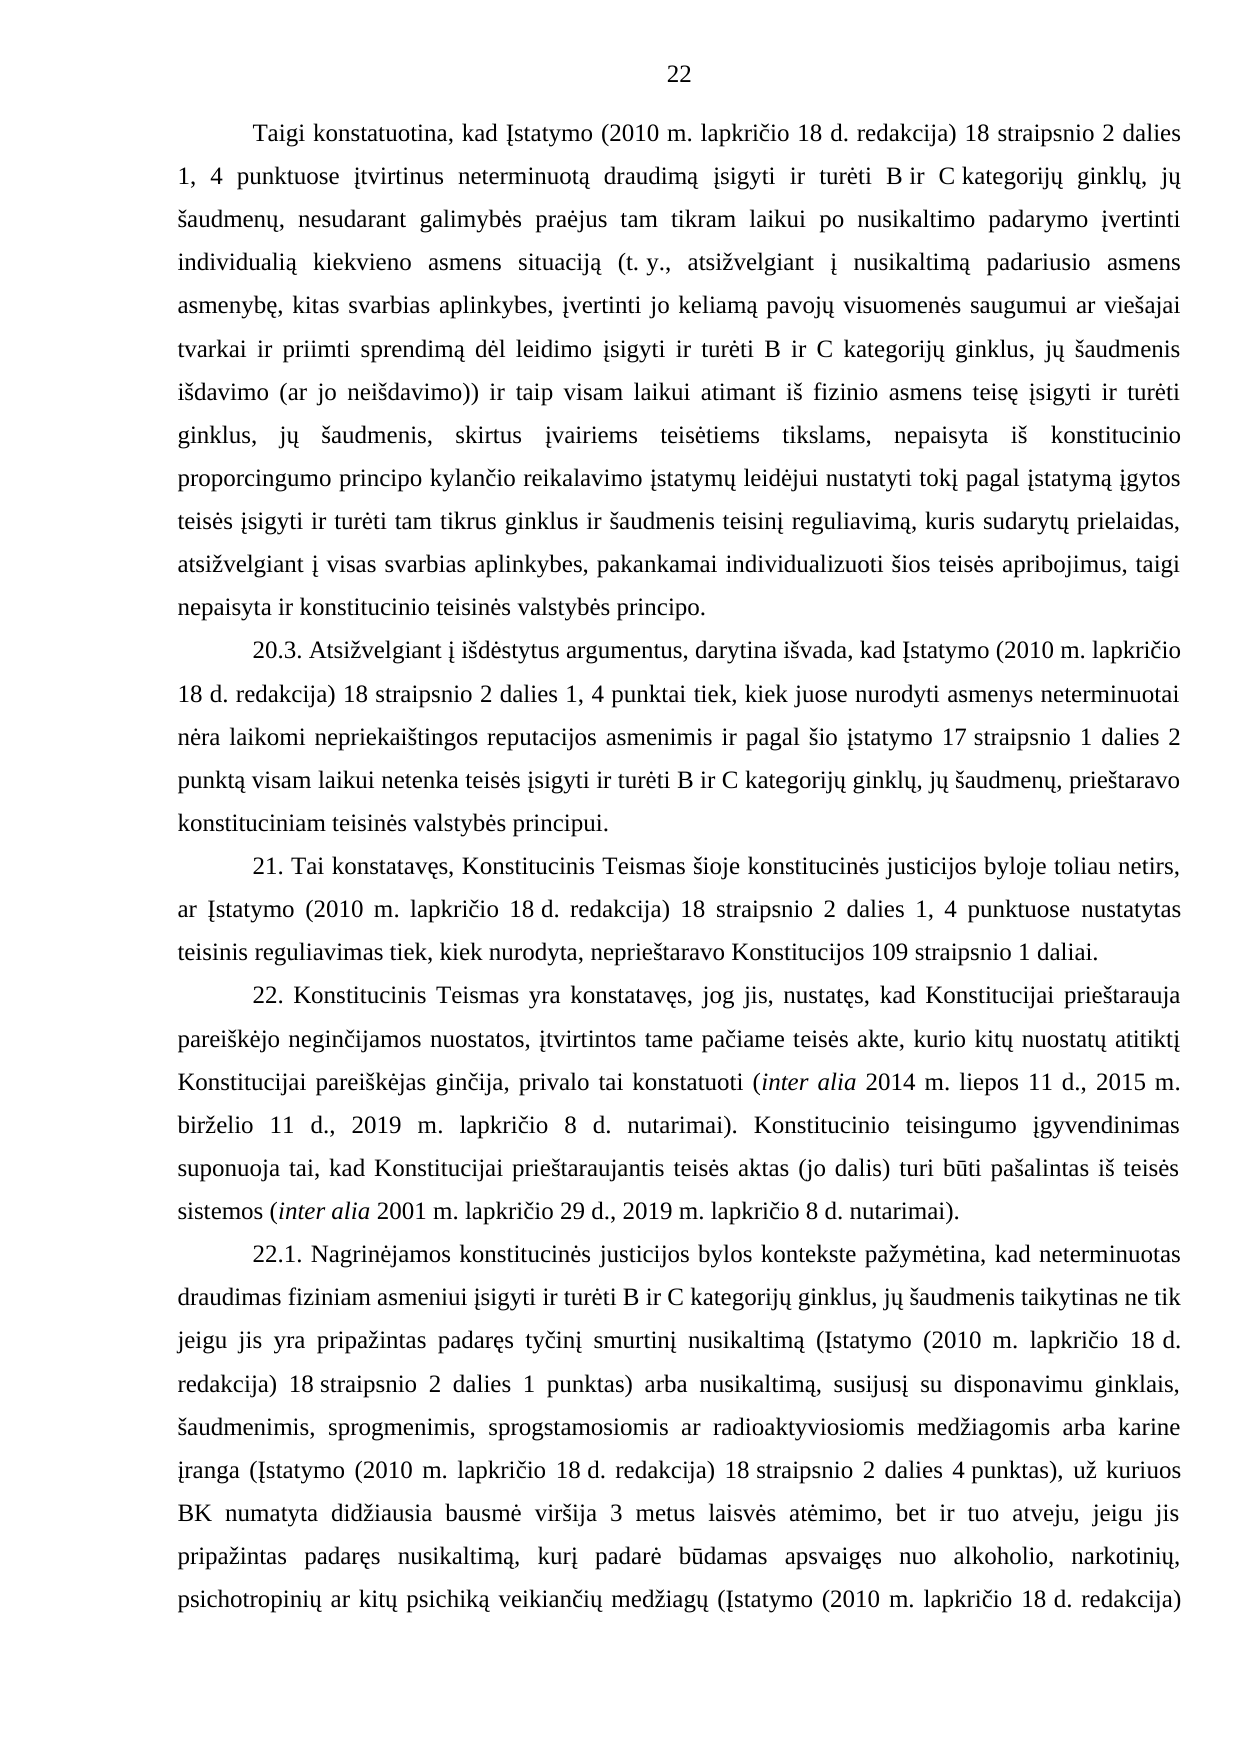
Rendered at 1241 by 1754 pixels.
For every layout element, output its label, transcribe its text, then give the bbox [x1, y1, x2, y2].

text 20.3. Atsižvelgiant į išdėstytus argumentus, darytina išvada, kad Įstatymo (2010 m. lapkričio 18 d. redakcija) 18 straipsnio 2 dalies 1, 4 punktai tiek, kiek juose nurodyti asmenys neterminuotai nėra laikomi nepriekaištingos reputacijos asmenimis ir pagal šio įstatymo 17 straipsnio 1 dalies 2 punktą visam laikui netenka teisės įsigyti ir turėti B ir C kategorijų ginklų, jų šaudmenų, prieštaravo konstituciniam teisinės valstybės principui. [177, 636, 1181, 837]
text Taigi konstatuotina, kad Įstatymo (2010 m. lapkričio 18 d. redakcija) 18 straipsnio 2 dalies 1, 4 punktuose įtvirtinus neterminuotą draudimą įsigyti ir turėti B ir C kategorijų ginklų, jų šaudmenų, nesudarant galimybės praėjus tam tikram laikui po nusikaltimo padarymo įvertinti individualią kiekvieno asmens situaciją (t. y., atsižvelgiant į nusikaltimą padariusio asmens asmenybę, kitas svarbias aplinkybes, įvertinti jo keliamą pavojų visuomenės saugumui ar viešajai tvarkai ir priimti sprendimą dėl leidimo įsigyti ir turėti B ir C kategorijų ginklus, jų šaudmenis išdavimo (ar jo neišdavimo)) ir taip visam laikui atimant iš fizinio asmens teisę įsigyti ir turėti ginklus, jų šaudmenis, skirtus įvairiems teisėtiems tikslams, nepaisyta iš konstitucinio proporcingumo principo kylančio reikalavimo įstatymų leidėjui nustatyti tokį pagal įstatymą įgytos teisės įsigyti ir turėti tam tikrus ginklus ir šaudmenis teisinį reguliavimą, kuris sudarytų prielaidas, atsižvelgiant į visas svarbias aplinkybes, pakankamai individualizuoti šios teisės apribojimus, taigi nepaisyta ir konstitucinio teisinės valstybės principo. [177, 118, 1181, 621]
text 21. Tai konstatavęs, Konstitucinis Teismas šioje konstitucinės justicijos byloje toliau netirs, ar Įstatymo (2010 m. lapkričio 18 d. redakcija) 18 straipsnio 2 dalies 1, 4 punktuose nustatytas teisinis reguliavimas tiek, kiek nurodyta, neprieštaravo Konstitucijos 109 straipsnio 1 daliai. [177, 851, 1181, 966]
text 22.1. Nagrinėjamos konstitucinės justicijos bylos kontekste pažymėtina, kad neterminuotas draudimas fiziniam asmeniui įsigyti ir turėti B ir C kategorijų ginklus, jų šaudmenis taikytinas ne tik jeigu jis yra pripažintas padaręs tyčinį smurtinį nusikaltimą (Įstatymo (2010 m. lapkričio 18 d. redakcija) 18 straipsnio 2 dalies 1 punktas) arba nusikaltimą, susijusį su disponavimu ginklais, šaudmenimis, sprogmenimis, sprogstamosiomis ar radioaktyviosiomis medžiagomis arba karine įranga (Įstatymo (2010 m. lapkričio 18 d. redakcija) 18 straipsnio 2 dalies 4 punktas), už kuriuos BK numatyta didžiausia bausmė viršija 3 metus laisvės atėmimo, bet ir tuo atveju, jeigu jis pripažintas padaręs nusikaltimą, kurį padarė būdamas apsvaigęs nuo alkoholio, narkotinių, psichotropinių ar kitų psichiką veikiančių medžiagų (Įstatymo (2010 m. lapkričio 18 d. redakcija) [177, 1239, 1181, 1613]
text 22. Konstitucinis Teismas yra konstatavęs, jog jis, nustatęs, kad Konstitucijai prieštarauja pareiškėjo neginčijamos nuostatos, įtvirtintos tame pačiame teisės akte, kurio kitų nuostatų atitiktį Konstitucijai pareiškėjas ginčija, privalo tai konstatuoti (inter alia 2014 m. liepos 11 d., 2015 m. birželio 11 d., 2019 m. lapkričio 8 d. nutarimai). Konstitucinio teisingumo įgyvendinimas suponuoja tai, kad Konstitucijai prieštaraujantis teisės aktas (jo dalis) turi būti pašalintas iš teisės sistemos (inter alia 2001 m. lapkričio 29 d., 2019 m. lapkričio 8 d. nutarimai). [177, 981, 1181, 1225]
